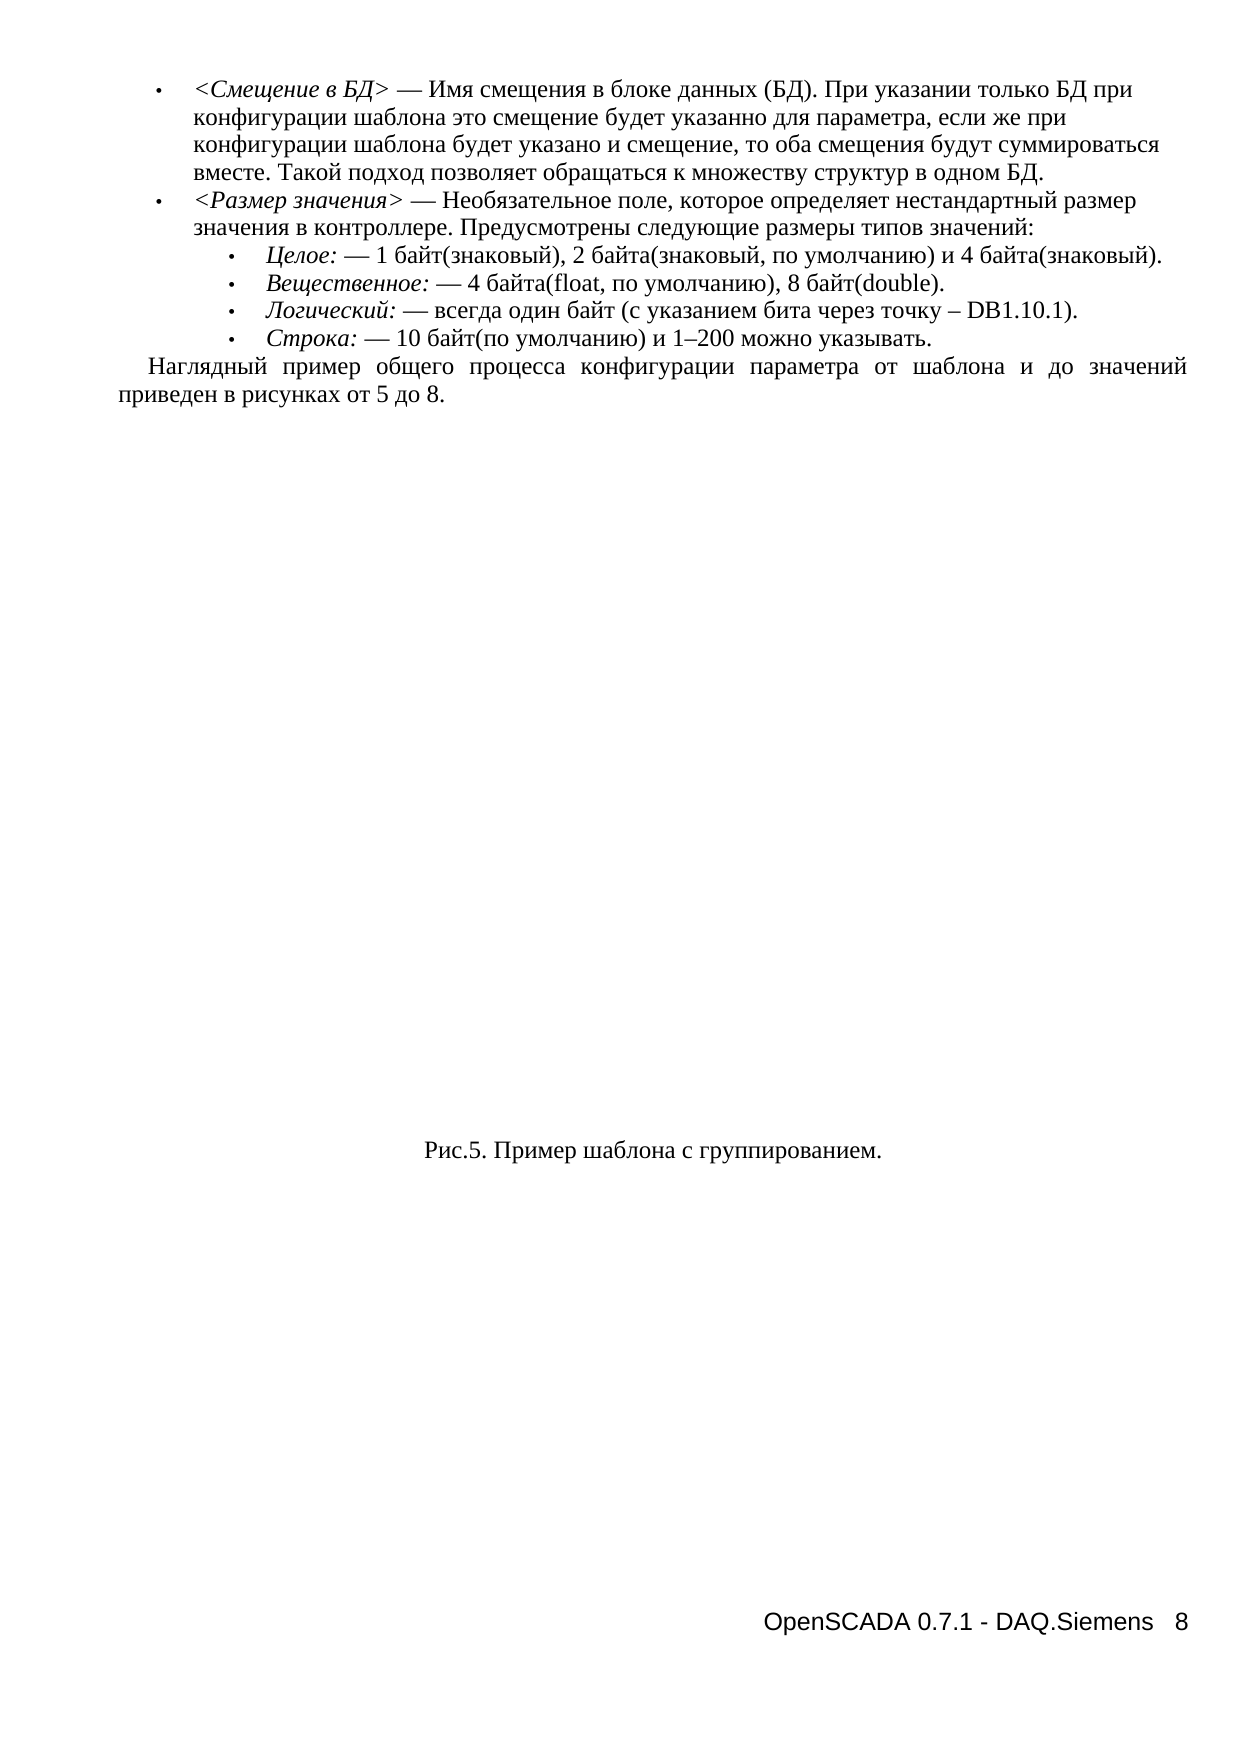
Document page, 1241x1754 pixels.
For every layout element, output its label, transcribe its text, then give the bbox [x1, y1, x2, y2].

list <Размер значения> — Необязательное поле, которое определяет нестандартный размер значения в контроллере. Предусмотрены следующие размеры типов значений: [156, 186, 1188, 241]
list Логический: — всегда один байт (с указанием бита через точку – DB1.10.1). [228, 297, 1188, 324]
list Вещественное: — 4 байта(float, по умолчанию), 8 байт(double). [228, 269, 1188, 297]
text Рис.5. Пример шаблона с группированием. [118, 1137, 1188, 1164]
text Наглядный пример общего процесса конфигурации параметра от шаблона и до значений приведен в рисунках от 5 до 8. [118, 352, 1188, 407]
list <Смещение в БД> — Имя смещения в блоке данных (БД). При указании только БД при конфигурации шаблона это смещение будет указанно для параметра, если же при конфигурации шаблона будет указано и смещение, то оба смещения будут суммироваться вместе. Такой подход позволяет обращаться к множеству структур в одном БД. [156, 75, 1188, 186]
list Строка: — 10 байт(по умолчанию) и 1–200 можно указывать. [228, 324, 1188, 352]
list Целое: — 1 байт(знаковый), 2 байта(знаковый, по умолчанию) и 4 байта(знаковый). [228, 241, 1188, 269]
